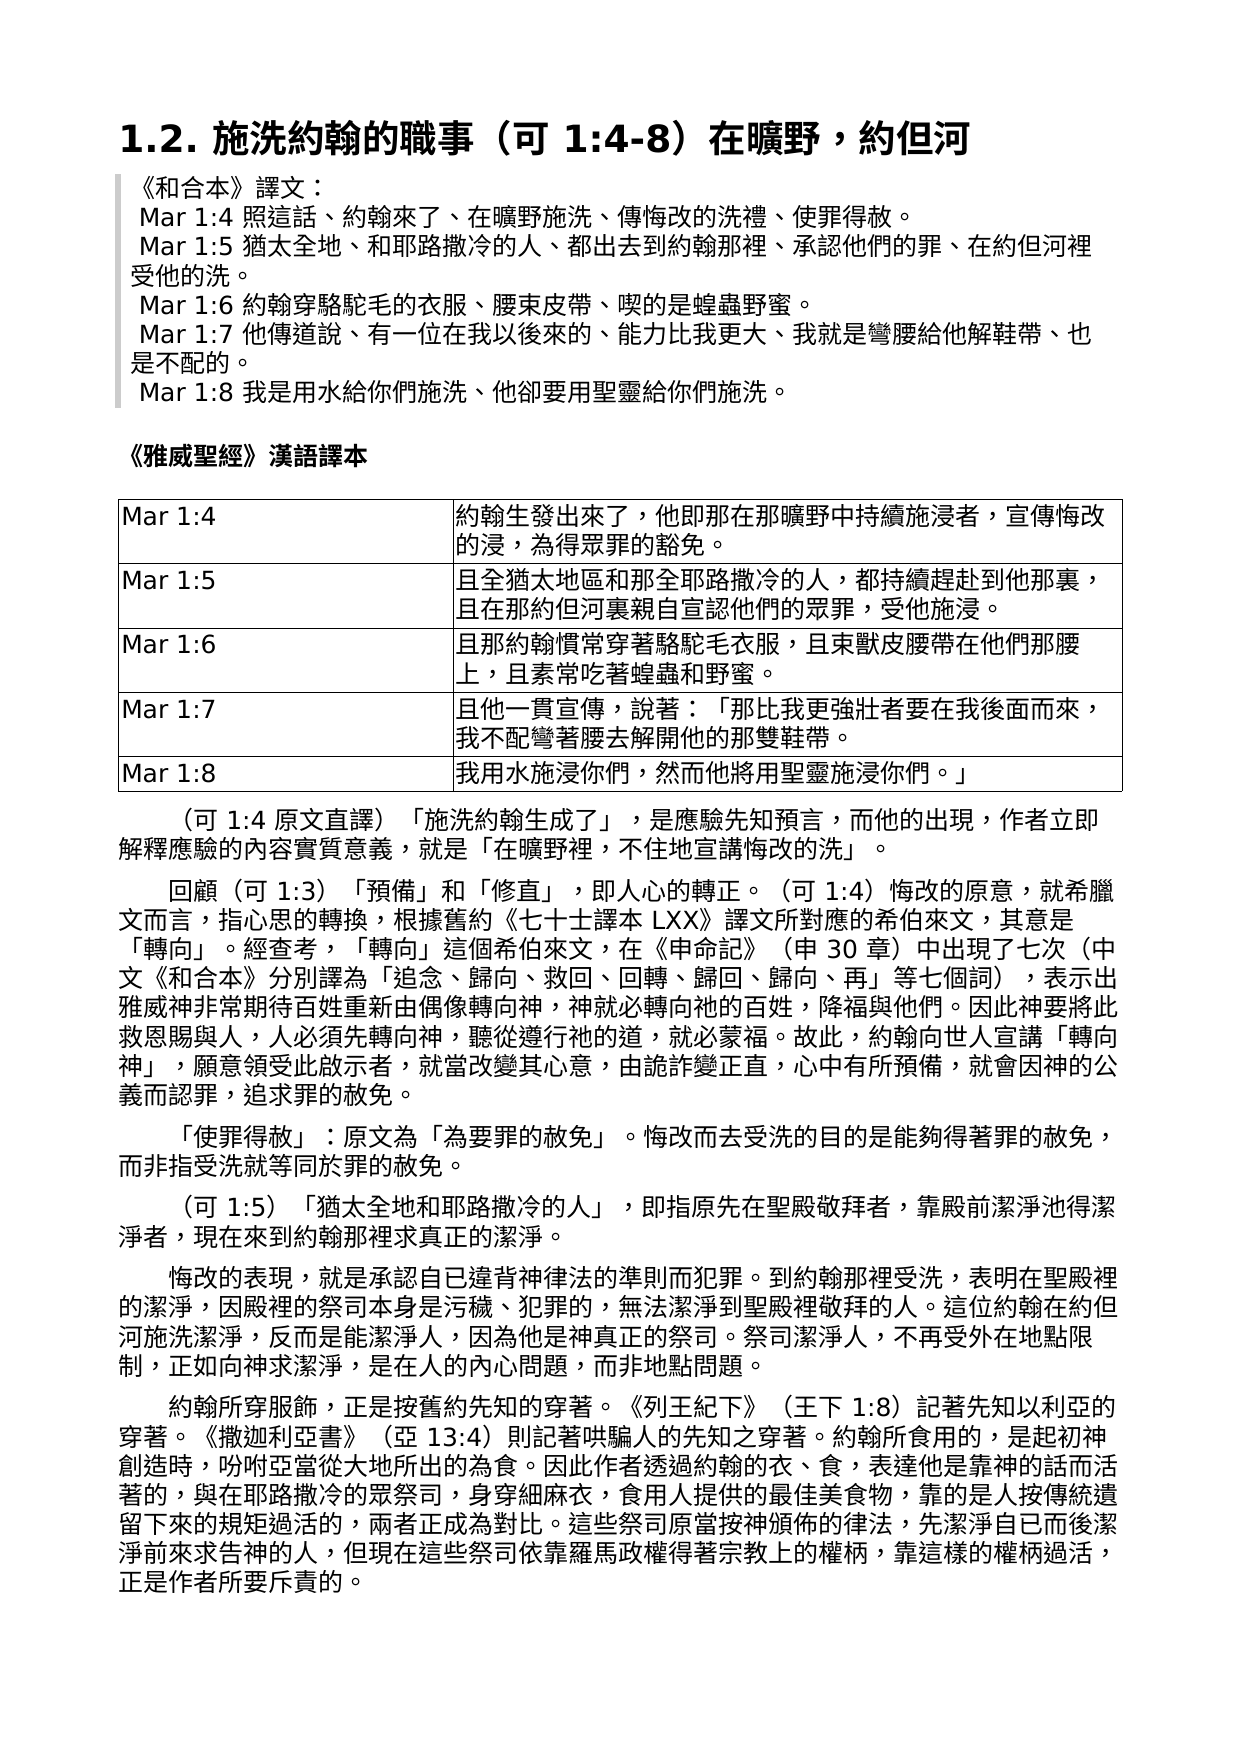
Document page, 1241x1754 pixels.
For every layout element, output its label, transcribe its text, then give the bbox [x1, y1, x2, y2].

text 回顧（可 1:3）「預備」和「修直」，即人心的轉正。（可 1:4）悔改的原意，就希臘文而言，指心思的轉換，根據舊約《七十士譯本 LXX》譯文所對應的希伯來文，其意是「轉向」。經查考，「轉向」這個希伯來文，在《申命記》（申 30 章）中出現了七次（中文《和合本》分別譯為「追念、歸向、救回、回轉、歸回、歸向、再」等七個詞），表示出雅威神非常期待百姓重新由偶像轉向神，神就必轉向祂的百姓，降福與他們。因此神要將此救恩賜與人，人必須先轉向神，聽從遵行祂的道，就必蒙福。故此，約翰向世人宣講「轉向神」，願意領受此啟示者，就當改變其心意，由詭詐變正直，心中有所預備，就會因神的公義而認罪，追求罪的赦免。 [118, 877, 1122, 1110]
table_cell Mar 1:8 [119, 757, 453, 791]
table_header Mar 1:4 [119, 500, 453, 563]
table_header 《和合本》譯文： Mar 1:4 照這話、約翰來了、在曠野施洗、傳悔改的洗禮、使罪得赦。 Mar 1:5 猶太全地、和耶路撒冷的人、都出去到約翰那裡、承認他們的罪、在約但河裡受他的洗。 Mar 1:6 約翰穿駱駝毛的衣服、腰束皮帶、喫的是蝗蟲野蜜。 Mar 1:7 他傳道說、有一位在我以後來的、能力比我更大、我就是彎腰給他解鞋帶、也是不配的。 Mar 1:8 我是用水給你們施洗、他卻要用聖靈給你們施洗。 [121, 174, 1122, 408]
text （可 1:4 原文直譯）「施洗約翰生成了」，是應驗先知預言，而他的出現，作者立即解釋應驗的內容實質意義，就是「在曠野裡，不住地宣講悔改的洗」。 [118, 806, 1122, 864]
table_header 約翰生發出來了，他即那在那曠野中持續施浸者，宣傳悔改的浸，為得眾罪的豁免。 [454, 500, 1122, 563]
table_cell 且他一貫宣傳，說著：「那比我更強壯者要在我後面而來，我不配彎著腰去解開他的那雙鞋帶。 [454, 693, 1122, 756]
text 《雅威聖經》漢語譯本 [118, 443, 1122, 472]
subtitle 1.2. 施洗約翰的職事（可 1:4-8）在曠野，約但河 [118, 118, 1122, 162]
text 約翰所穿服飾，正是按舊約先知的穿著。《列王紀下》（王下 1:8）記著先知以利亞的穿著。《撒迦利亞書》（亞 13:4）則記著哄騙人的先知之穿著。約翰所食用的，是起初神創造時，吩咐亞當從大地所出的為食。因此作者透過約翰的衣、食，表達他是靠神的話而活著的，與在耶路撒冷的眾祭司，身穿細麻衣，食用人提供的最佳美食物，靠的是人按傳統遺留下來的規矩過活的，兩者正成為對比。這些祭司原當按神頒佈的律法，先潔淨自已而後潔淨前來求告神的人，但現在這些祭司依靠羅馬政權得著宗教上的權柄，靠這樣的權柄過活，正是作者所要斥責的。 [118, 1394, 1122, 1598]
table_cell Mar 1:5 [119, 564, 453, 628]
text 悔改的表現，就是承認自已違背神律法的準則而犯罪。到約翰那裡受洗，表明在聖殿裡的潔淨，因殿裡的祭司本身是污穢、犯罪的，無法潔淨到聖殿裡敬拜的人。這位約翰在約但河施洗潔淨，反而是能潔淨人，因為他是神真正的祭司。祭司潔淨人，不再受外在地點限制，正如向神求潔淨，是在人的內心問題，而非地點問題。 [118, 1264, 1122, 1381]
table_cell 且那約翰慣常穿著駱駝毛衣服，且束獸皮腰帶在他們那腰上，且素常吃著蝗蟲和野蜜。 [454, 629, 1122, 692]
table_cell Mar 1:6 [119, 629, 453, 692]
table_cell 且全猶太地區和那全耶路撒冷的人，都持續趕赴到他那裏，且在那約但河裏親自宣認他們的眾罪，受他施浸。 [454, 564, 1122, 628]
text 「使罪得赦」：原文為「為要罪的赦免」。悔改而去受洗的目的是能夠得著罪的赦免，而非指受洗就等同於罪的赦免。 [118, 1123, 1122, 1181]
table_cell Mar 1:7 [119, 693, 453, 756]
text （可 1:5）「猶太全地和耶路撒冷的人」，即指原先在聖殿敬拜者，靠殿前潔淨池得潔淨者，現在來到約翰那裡求真正的潔淨。 [118, 1194, 1122, 1252]
table_cell 我用水施浸你們，然而他將用聖靈施浸你們。」 [454, 757, 1122, 791]
